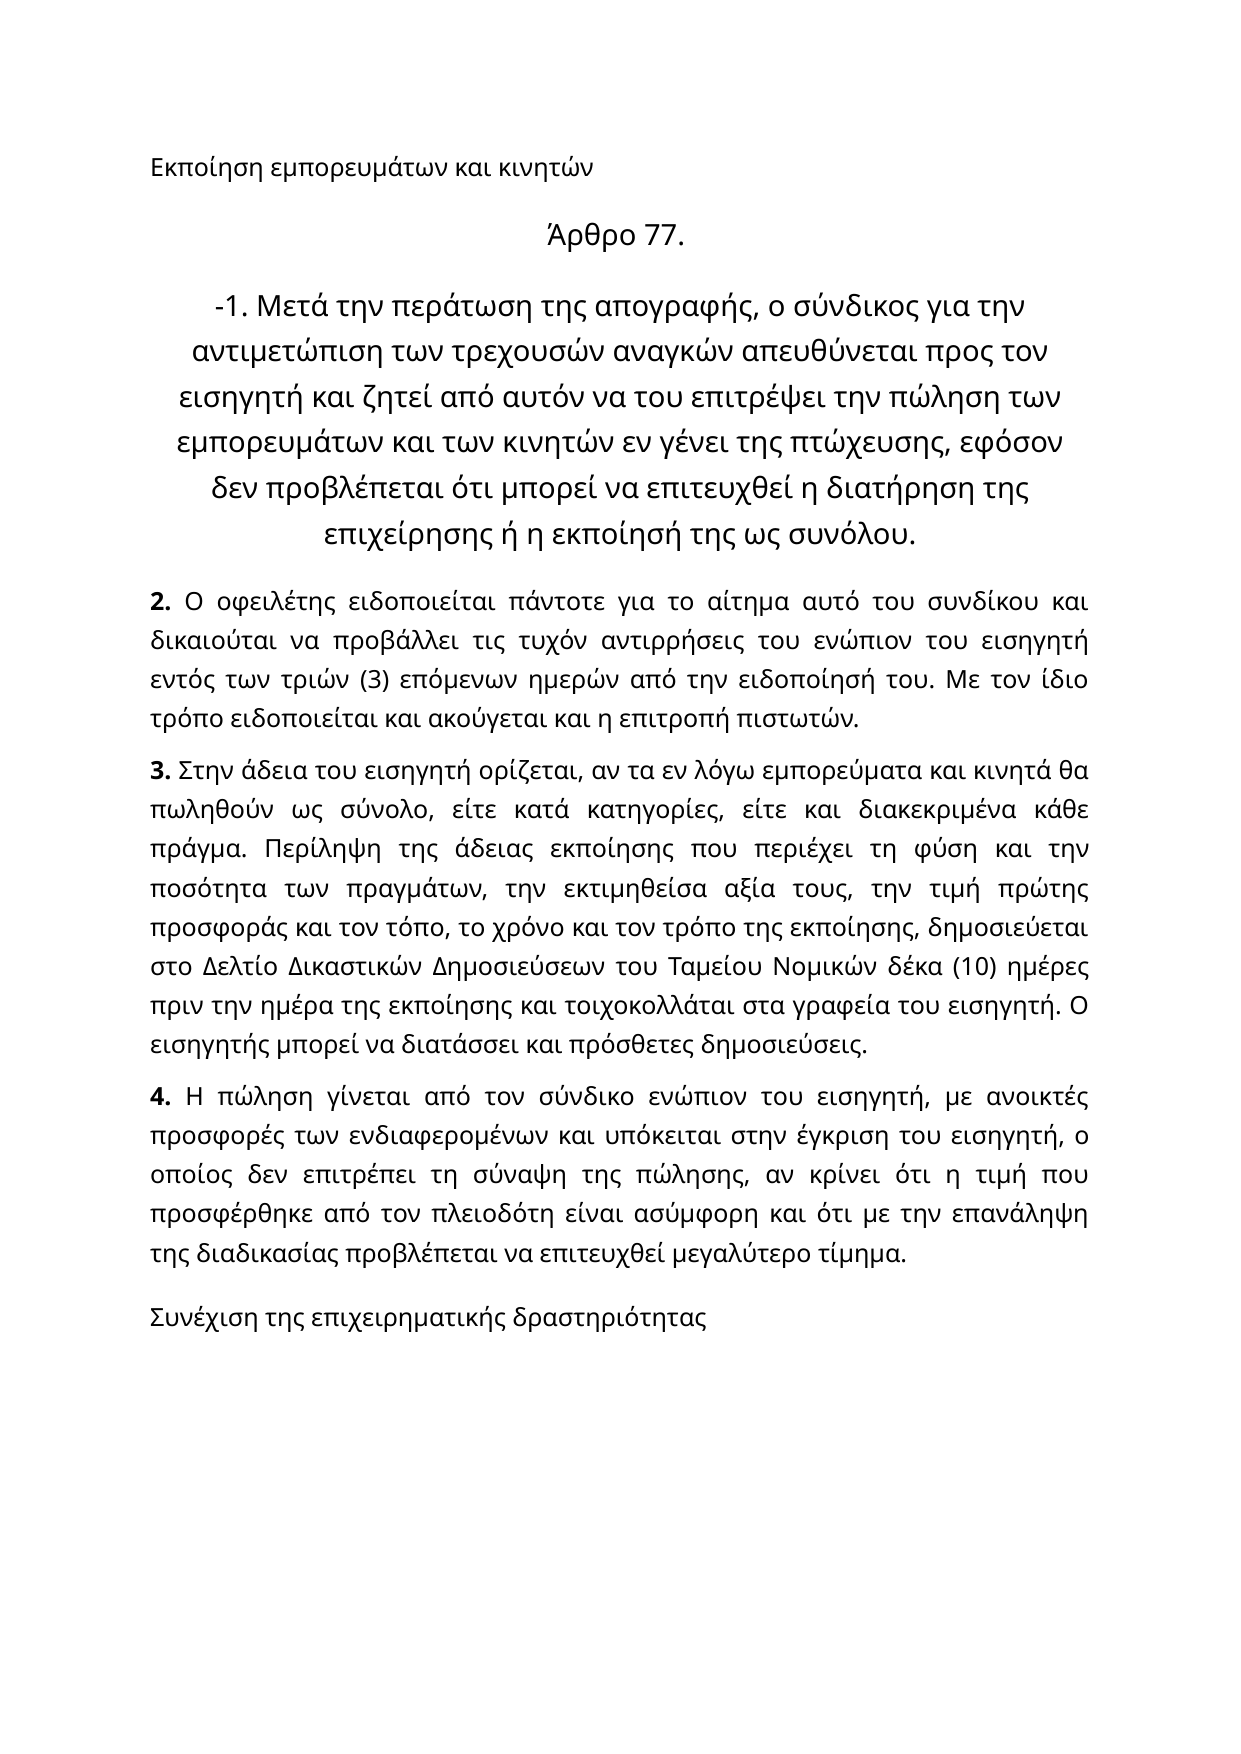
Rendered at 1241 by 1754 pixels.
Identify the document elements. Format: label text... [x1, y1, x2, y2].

text 3. Στην άδεια του εισηγητή ορίζεται, αν τα εν λόγω εμπορεύματα και κινητά θα πωληθούν ως σύνολο, είτε κατά κατηγορίες, είτε και διακεκριμένα κάθε πράγμα. Περίληψη της άδειας εκποίησης που περιέχει τη φύση και την ποσότητα των πραγμάτων, την εκτιμηθείσα αξία τους, την τιμή πρώτης προσφοράς και τον τόπο, το χρόνο και τον τρόπο της εκποίησης, δημοσιεύεται στο Δελτίο Δικαστικών Δημοσιεύσεων του Ταμείου Νομικών δέκα (10) ημέρες πριν την ημέρα της εκποίησης και τοιχοκολλάται στα γραφεία του εισηγητή. Ο εισηγητής μπορεί να διατάσσει και πρόσθετες δημοσιεύσεις. [150, 753, 1090, 1061]
text 4. Η πώληση γίνεται από τον σύνδικο ενώπιον του εισηγητή, με ανοικτές προσφορές των ενδιαφερομένων και υπόκειται στην έγκριση του εισηγητή, ο οποίος δεν επιτρέπει τη σύναψη της πώλησης, αν κρίνει ότι η τιμή που προσφέρθηκε από τον πλειοδότη είναι ασύμφορη και ότι με την επανάληψη της διαδικασίας προβλέπεται να επιτευχθεί μεγαλύτερο τίμημα. [150, 1078, 1090, 1269]
text Εκποίηση εμπορευμάτων και κινητών [150, 150, 1090, 184]
subtitle -1. Μετά την περάτωση της απογραφής, ο σύνδικος για την αντιμετώπιση των τρεχουσών αναγκών απευθύνεται προς τον εισηγητή και ζητεί από αυτόν να του επιτρέψει την πώληση των εμπορευμάτων και των κινητών εν γένει της πτώχευσης, εφόσον δεν προβλέπεται ότι μπορεί να επιτευχθεί η διατήρηση της επιχείρησης ή η εκποίησή της ως συνόλου. [150, 285, 1090, 553]
subtitle Άρθρο 77. [150, 214, 1090, 254]
text 2. Ο οφειλέτης ειδοποιείται πάντοτε για το αίτημα αυτό του συνδίκου και δικαιούται να προβάλλει τις τυχόν αντιρρήσεις του ενώπιον του εισηγητή εντός των τριών (3) επόμενων ημερών από την ειδοποίησή του. Με τον ίδιο τρόπο ειδοποιείται και ακούγεται και η επιτροπή πιστωτών. [150, 583, 1090, 735]
text Συνέχιση της επιχειρηματικής δραστηριότητας [150, 1299, 1090, 1333]
